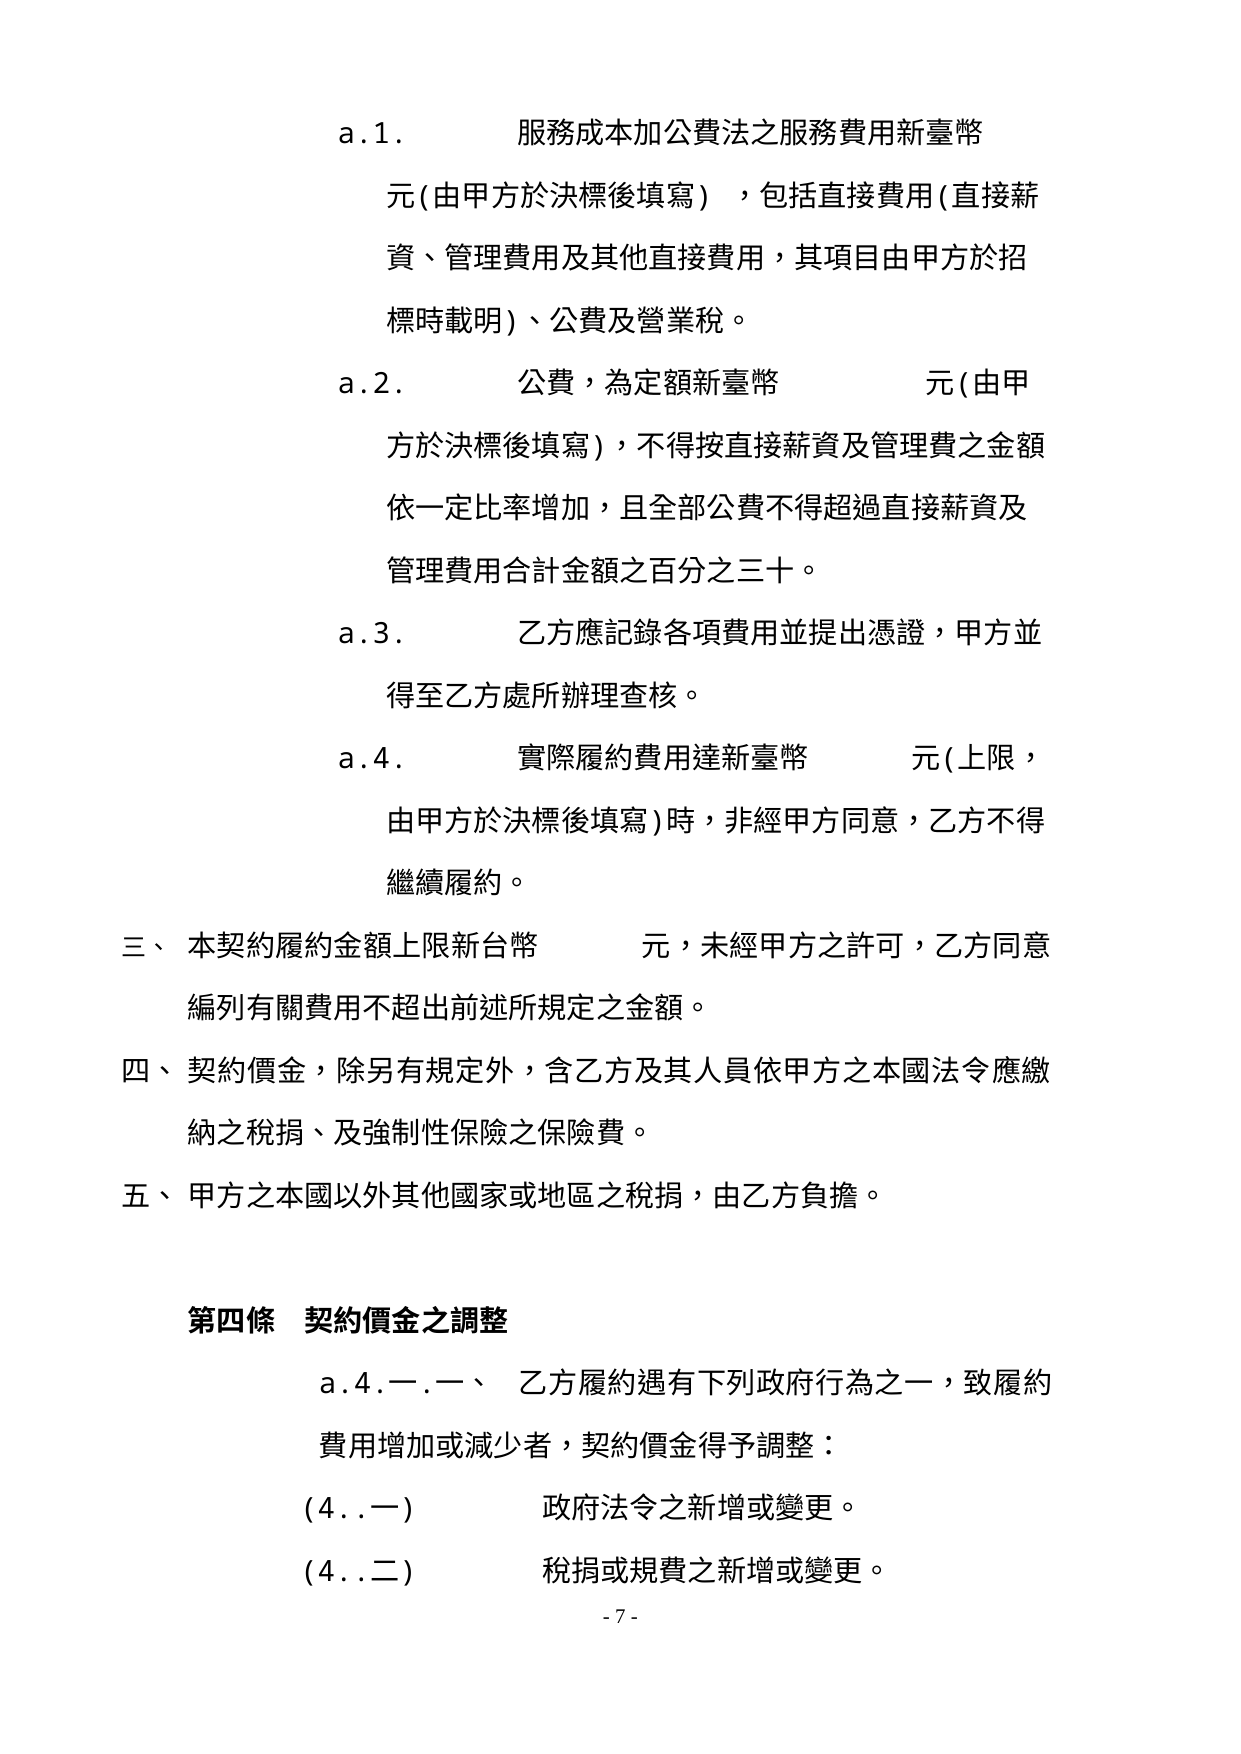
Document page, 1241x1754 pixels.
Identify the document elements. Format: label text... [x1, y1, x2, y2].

list 公費，為定額新臺幣 元(由甲方於決標後填寫)，不得按直接薪資及管理費之金額依一定比率增加，且全部公費不得超過直接薪資及管理費用合計金額之百分之三十。 [337, 339, 1047, 589]
list 乙方履約遇有下列政府行為之一，致履約費用增加或減少者，契約價金得予調整： [319, 1339, 1053, 1464]
list 稅捐或規費之新增或變更。 [300, 1527, 1047, 1589]
list 本契約履約金額上限新台幣 元，未經甲方之許可，乙方同意編列有關費用不超出前述所規定之金額。 [121, 902, 1053, 1027]
list 契約價金，除另有規定外，含乙方及其人員依甲方之本國法令應繳納之稅捐、及強制性保險之保險費。 [121, 1027, 1053, 1152]
list 甲方之本國以外其他國家或地區之稅捐，由乙方負擔。 [121, 1152, 1053, 1214]
list 乙方應記錄各項費用並提出憑證，甲方並得至乙方處所辦理查核。 [337, 589, 1047, 714]
list 政府法令之新增或變更。 [300, 1464, 1047, 1527]
list 實際履約費用達新臺幣 元(上限，由甲方於決標後填寫)時，非經甲方同意，乙方不得繼續履約。 [337, 714, 1047, 902]
text 第四條 契約價金之調整 [187, 1277, 1053, 1339]
list 服務成本加公費法之服務費用新臺幣 元(由甲方於決標後填寫) ，包括直接費用(直接薪資、管理費用及其他直接費用，其項目由甲方於招標時載明)、公費及營業稅。 [337, 89, 1047, 339]
